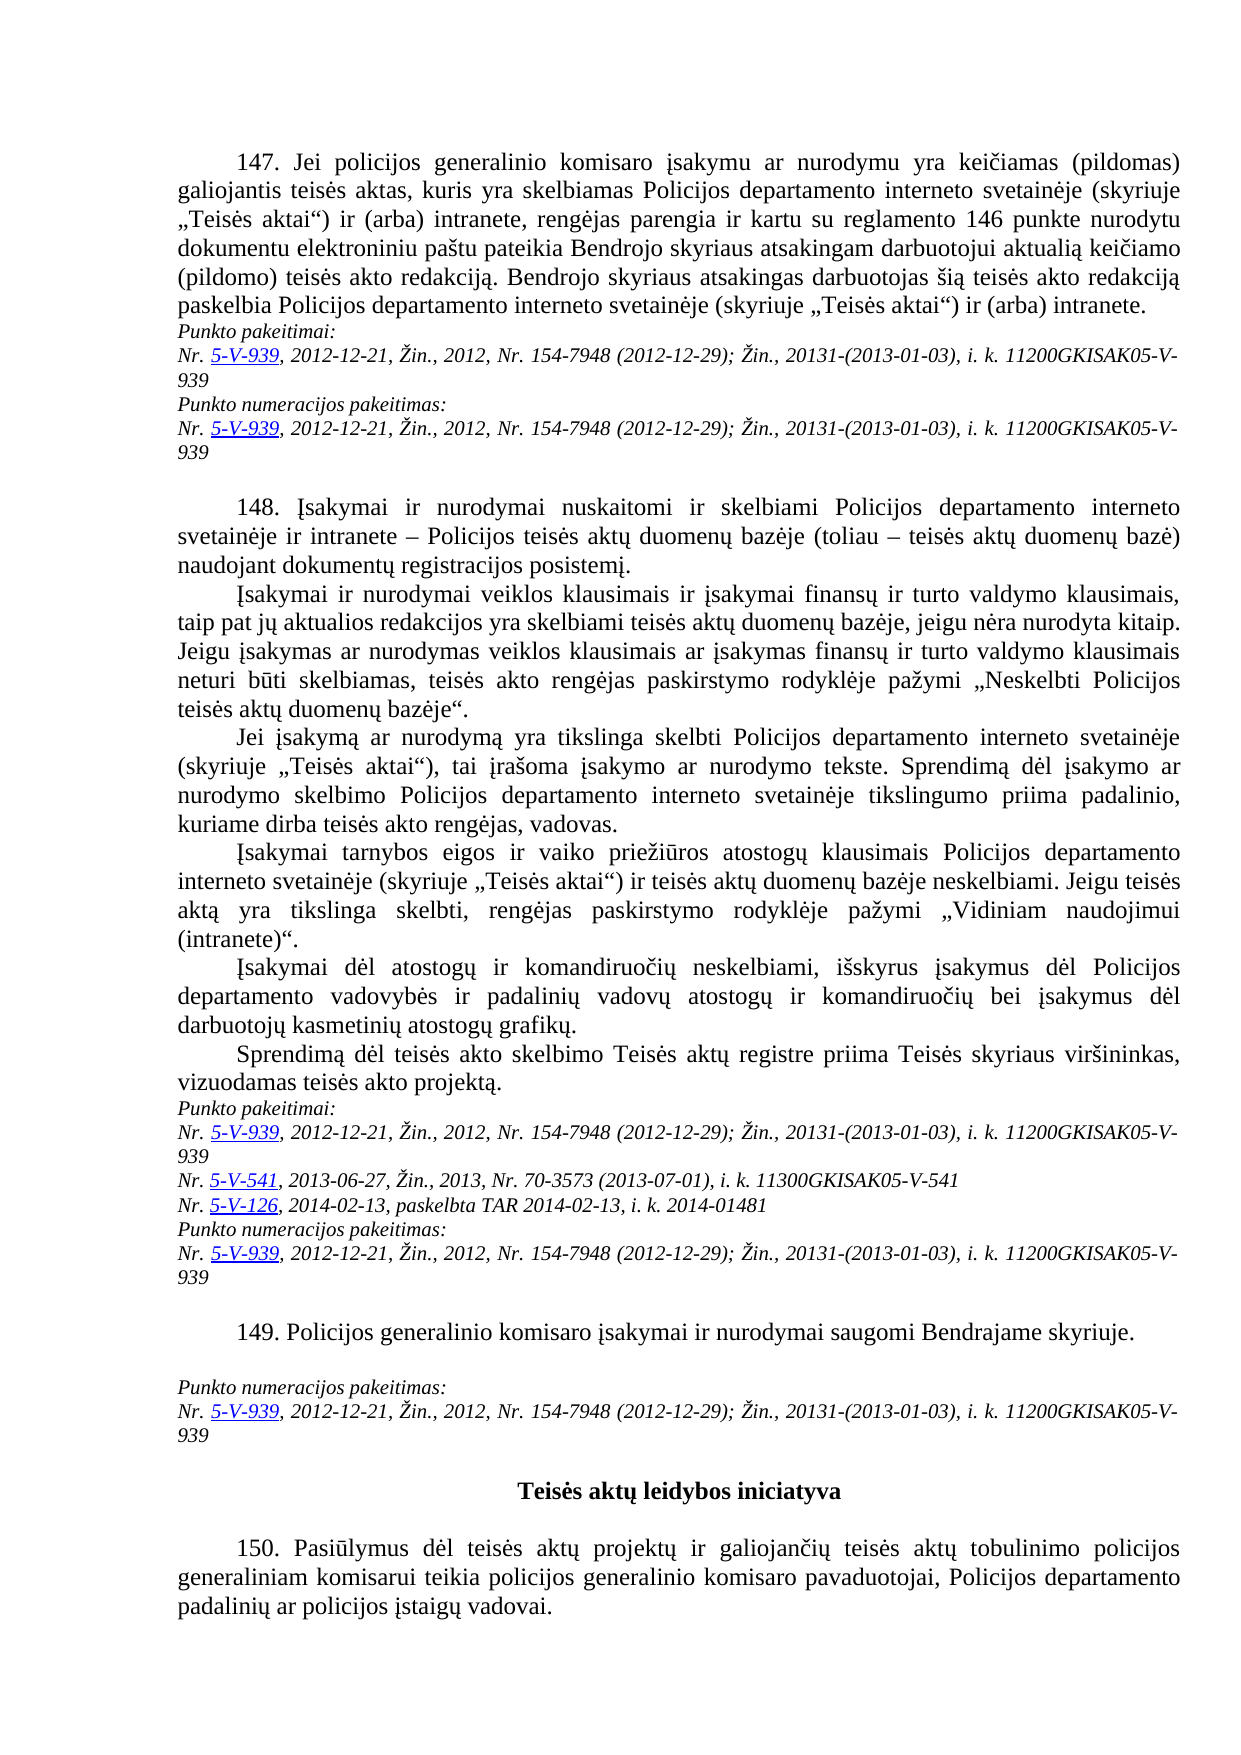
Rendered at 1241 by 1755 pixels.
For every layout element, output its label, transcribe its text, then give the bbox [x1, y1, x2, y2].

text Punkto pakeitimai: [177, 319, 1181, 343]
text Punkto numeracijos pakeitimas: [177, 1217, 1181, 1241]
text Sprendimą dėl teisės akto skelbimo Teisės aktų registre priima Teisės skyriaus viršininkas, vizuodamas teisės akto projektą. [177, 1039, 1181, 1096]
text Teisės aktų leidybos iniciatyva [177, 1476, 1181, 1505]
text Nr. 5-V-939, 2012-12-21, Žin., 2012, Nr. 154-7948 (2012-12-29); Žin., 20131-(2013-01-03), i. k. 11200GKISAK05-V-939 [177, 1241, 1181, 1289]
text Nr. 5-V-126, 2014-02-13, paskelbta TAR 2014-02-13, i. k. 2014-01481 [177, 1192, 1181, 1217]
text 149. Policijos generalinio komisaro įsakymai ir nurodymai saugomi Bendrajame skyriuje. [177, 1317, 1181, 1346]
text Įsakymai tarnybos eigos ir vaiko priežiūros atostogų klausimais Policijos departamento interneto svetainėje (skyriuje „Teisės aktai“) ir teisės aktų duomenų bazėje neskelbiami. Jeigu teisės aktą yra tikslinga skelbti, rengėjas paskirstymo rodyklėje pažymi „Vidiniam naudojimui (intranete)“. [177, 837, 1181, 952]
text 150. Pasiūlymus dėl teisės aktų projektų ir galiojančių teisės aktų tobulinimo policijos generaliniam komisarui teikia policijos generalinio komisaro pavaduotojai, Policijos departamento padalinių ar policijos įstaigų vadovai. [177, 1533, 1181, 1620]
text Jei įsakymą ar nurodymą yra tikslinga skelbti Policijos departamento interneto svetainėje (skyriuje „Teisės aktai“), tai įrašoma įsakymo ar nurodymo tekste. Sprendimą dėl įsakymo ar nurodymo skelbimo Policijos departamento interneto svetainėje tikslingumo priima padalinio, kuriame dirba teisės akto rengėjas, vadovas. [177, 722, 1181, 837]
text Įsakymai dėl atostogų ir komandiruočių neskelbiami, išskyrus įsakymus dėl Policijos departamento vadovybės ir padalinių vadovų atostogų ir komandiruočių bei įsakymus dėl darbuotojų kasmetinių atostogų grafikų. [177, 952, 1181, 1039]
text Punkto numeracijos pakeitimas: [177, 1375, 1181, 1399]
text Nr. 5-V-541, 2013-06-27, Žin., 2013, Nr. 70-3573 (2013-07-01), i. k. 11300GKISAK05-V-541 [177, 1168, 1181, 1192]
text Nr. 5-V-939, 2012-12-21, Žin., 2012, Nr. 154-7948 (2012-12-29); Žin., 20131-(2013-01-03), i. k. 11200GKISAK05-V-939 [177, 343, 1181, 392]
text Nr. 5-V-939, 2012-12-21, Žin., 2012, Nr. 154-7948 (2012-12-29); Žin., 20131-(2013-01-03), i. k. 11200GKISAK05-V-939 [177, 1399, 1181, 1447]
text Nr. 5-V-939, 2012-12-21, Žin., 2012, Nr. 154-7948 (2012-12-29); Žin., 20131-(2013-01-03), i. k. 11200GKISAK05-V-939 [177, 1120, 1181, 1168]
text Įsakymai ir nurodymai veiklos klausimais ir įsakymai finansų ir turto valdymo klausimais, taip pat jų aktualios redakcijos yra skelbiami teisės aktų duomenų bazėje, jeigu nėra nurodyta kitaip. Jeigu įsakymas ar nurodymas veiklos klausimais ar įsakymas finansų ir turto valdymo klausimais neturi būti skelbiamas, teisės akto rengėjas paskirstymo rodyklėje pažymi „Neskelbti Policijos teisės aktų duomenų bazėje“. [177, 579, 1181, 722]
text Nr. 5-V-939, 2012-12-21, Žin., 2012, Nr. 154-7948 (2012-12-29); Žin., 20131-(2013-01-03), i. k. 11200GKISAK05-V-939 [177, 416, 1181, 464]
text Punkto numeracijos pakeitimas: [177, 392, 1181, 416]
text 147. Jei policijos generalinio komisaro įsakymu ar nurodymu yra keičiamas (pildomas) galiojantis teisės aktas, kuris yra skelbiamas Policijos departamento interneto svetainėje (skyriuje „Teisės aktai“) ir (arba) intranete, rengėjas parengia ir kartu su reglamento 146 punkte nurodytu dokumentu elektroniniu paštu pateikia Bendrojo skyriaus atsakingam darbuotojui aktualią keičiamo (pildomo) teisės akto redakciją. Bendrojo skyriaus atsakingas darbuotojas šią teisės akto redakciją paskelbia Policijos departamento interneto svetainėje (skyriuje „Teisės aktai“) ir (arba) intranete. [177, 147, 1181, 319]
text Punkto pakeitimai: [177, 1096, 1181, 1120]
text 148. Įsakymai ir nurodymai nuskaitomi ir skelbiami Policijos departamento interneto svetainėje ir intranete – Policijos teisės aktų duomenų bazėje (toliau – teisės aktų duomenų bazė) naudojant dokumentų registracijos posistemį. [177, 492, 1181, 579]
